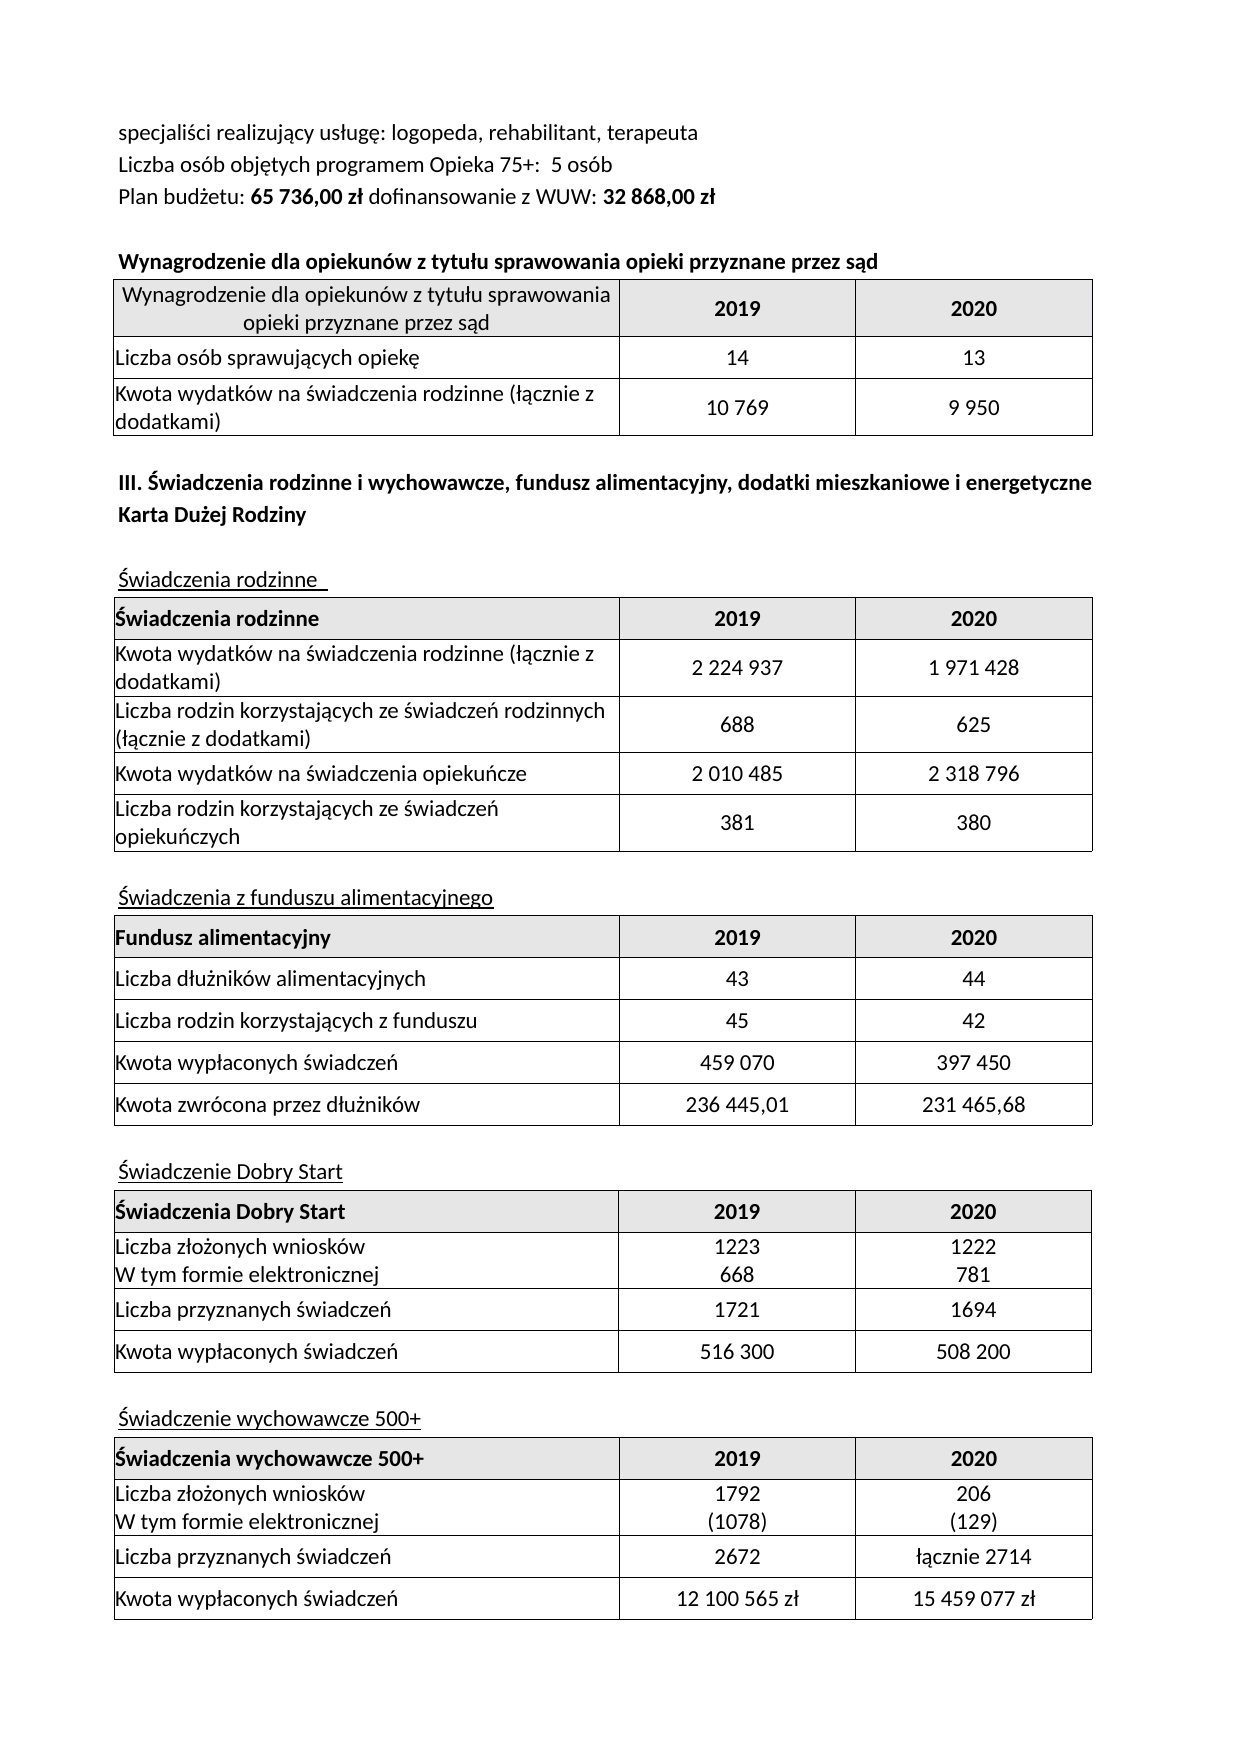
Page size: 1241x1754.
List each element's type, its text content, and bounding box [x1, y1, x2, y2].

text Wynagrodzenie dla opiekunów z tytułu sprawowania opieki przyznane przez sąd [118, 247, 1122, 275]
text Liczba osób objętych programem Opieka 75+: 5 osób [118, 150, 1122, 178]
text III. Świadczenia rodzinne i wychowawcze, fundusz alimentacyjny, dodatki mieszkaniowe i energetyczne Karta Dużej Rodziny [118, 468, 1122, 528]
table_cell 625 [856, 697, 1092, 752]
table_cell Liczba złożonych wniosków W tym formie elektronicznej [115, 1480, 619, 1535]
table_cell Liczba złożonych wniosków W tym formie elektronicznej [115, 1233, 618, 1288]
table_cell 10 769 [620, 379, 855, 435]
table_cell Kwota wydatków na świadczenia rodzinne (łącznie z dodatkami) [115, 640, 619, 696]
table_header 2019 [620, 1438, 855, 1479]
table_cell 1 971 428 [856, 640, 1092, 696]
table_cell 43 [620, 958, 855, 999]
table_cell 1721 [619, 1289, 855, 1330]
table_header Fundusz alimentacyjny [115, 916, 619, 957]
table_cell Liczba dłużników alimentacyjnych [115, 958, 619, 999]
text Plan budżetu: 65 736,00 zł dofinansowanie z WUW: 32 868,00 zł [118, 182, 1122, 211]
table_cell Kwota wydatków na świadczenia opiekuńcze [115, 753, 619, 794]
text specjaliści realizujący usługę: logopeda, rehabilitant, terapeuta [118, 118, 1122, 146]
table_cell 516 300 [619, 1331, 855, 1372]
table_cell 236 445,01 [620, 1084, 855, 1125]
table_header Świadczenia Dobry Start [115, 1191, 618, 1232]
table_cell 1223 668 [619, 1233, 855, 1288]
table_cell 42 [856, 1000, 1092, 1041]
table_header Świadczenia wychowawcze 500+ [115, 1438, 619, 1479]
table_header 2019 [620, 598, 855, 639]
table_header 2020 [856, 1191, 1091, 1232]
table_header 2019 [620, 916, 855, 957]
table_cell 508 200 [856, 1331, 1091, 1372]
table_cell 14 [620, 337, 855, 378]
table_cell 688 [620, 697, 855, 752]
table_header 2020 [856, 1438, 1092, 1479]
table_header Wynagrodzenie dla opiekunów z tytułu sprawowania opieki przyznane przez sąd [114, 280, 619, 336]
table_cell 1694 [856, 1289, 1091, 1330]
table_cell łącznie 2714 [856, 1536, 1092, 1577]
table_cell Liczba rodzin korzystających ze świadczeń opiekuńczych [115, 795, 619, 851]
table_cell 1792 (1078) [620, 1480, 855, 1535]
table_cell 2 010 485 [620, 753, 855, 794]
table_cell 12 100 565 zł [620, 1578, 855, 1619]
table_cell 381 [620, 795, 855, 851]
table_cell 9 950 [856, 379, 1092, 435]
table_cell Liczba osób sprawujących opiekę [114, 337, 619, 378]
table_header 2020 [856, 280, 1092, 336]
table_cell Liczba rodzin korzystających ze świadczeń rodzinnych (łącznie z dodatkami) [115, 697, 619, 752]
table_cell Kwota wypłaconych świadczeń [115, 1578, 619, 1619]
table_cell 2672 [620, 1536, 855, 1577]
table_header 2019 [620, 280, 855, 336]
table_cell Liczba rodzin korzystających z funduszu [115, 1000, 619, 1041]
table_cell Kwota wypłaconych świadczeń [115, 1331, 618, 1372]
table_cell 397 450 [856, 1042, 1092, 1083]
table_cell 231 465,68 [856, 1084, 1092, 1125]
table_header Świadczenia rodzinne [115, 598, 619, 639]
table_cell 44 [856, 958, 1092, 999]
table_cell 13 [856, 337, 1092, 378]
table_cell Kwota wydatków na świadczenia rodzinne (łącznie z dodatkami) [114, 379, 619, 435]
table_cell 206 (129) [856, 1480, 1092, 1535]
table_cell 2 318 796 [856, 753, 1092, 794]
table_cell 459 070 [620, 1042, 855, 1083]
table_cell Kwota wypłaconych świadczeń [115, 1042, 619, 1083]
table_header 2020 [856, 916, 1092, 957]
table_cell 45 [620, 1000, 855, 1041]
table_header 2020 [856, 598, 1092, 639]
table_cell Kwota zwrócona przez dłużników [115, 1084, 619, 1125]
text Świadczenie wychowawcze 500+ [118, 1372, 1122, 1433]
table_cell 380 [856, 795, 1092, 851]
text Świadczenie Dobry Start [118, 1157, 1122, 1186]
table_header 2019 [619, 1191, 855, 1232]
table_cell 1222 781 [856, 1233, 1091, 1288]
text Świadczenia z funduszu alimentacyjnego [118, 883, 1122, 911]
table_cell 2 224 937 [620, 640, 855, 696]
table_cell 15 459 077 zł [856, 1578, 1092, 1619]
table_cell Liczba przyznanych świadczeń [115, 1536, 619, 1577]
text Świadczenia rodzinne [118, 565, 1122, 593]
table_cell Liczba przyznanych świadczeń [115, 1289, 618, 1330]
